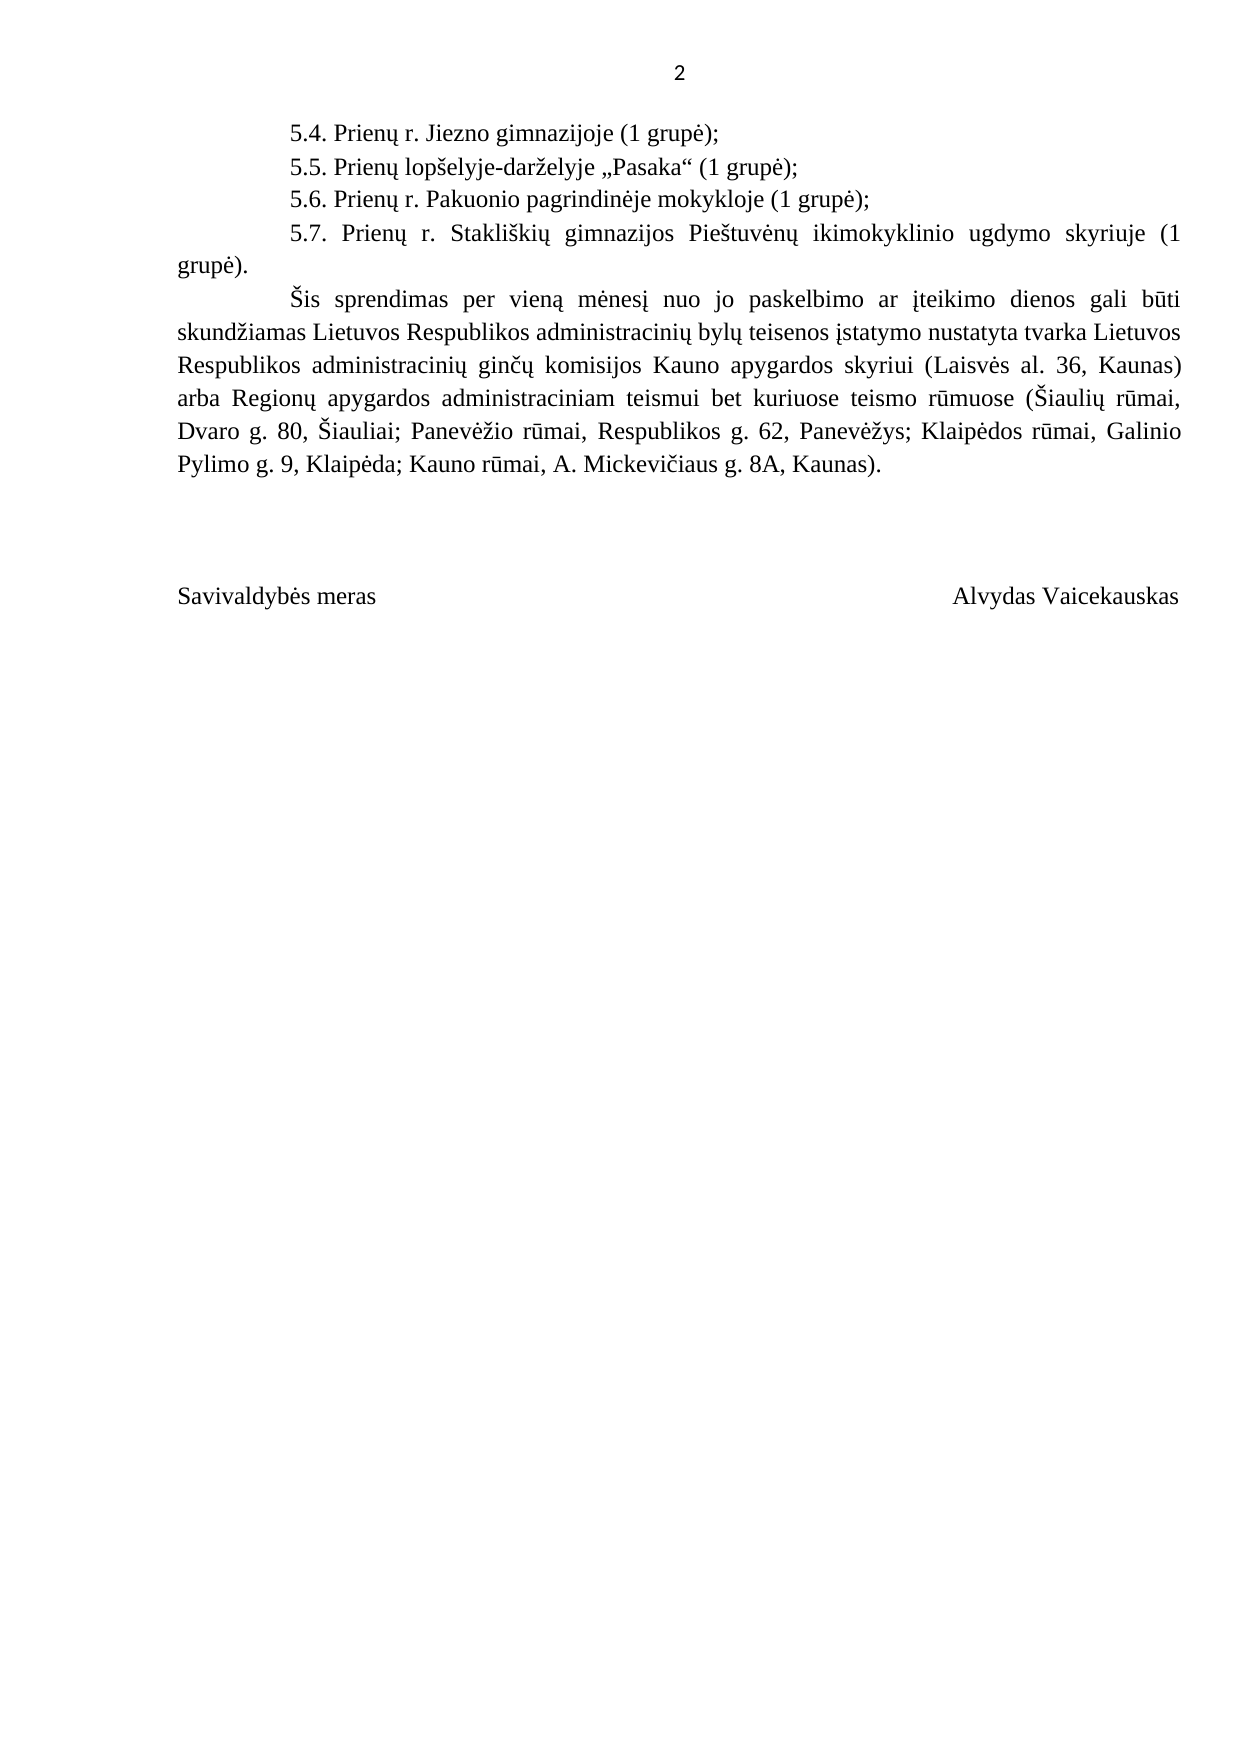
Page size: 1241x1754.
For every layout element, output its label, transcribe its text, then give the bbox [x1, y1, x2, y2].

text 5.6. Prienų r. Pakuonio pagrindinėje mokykloje (1 grupė); [177, 184, 1182, 213]
text Savivaldybės meras Alvydas Vaicekauskas [177, 581, 1182, 609]
text 5.7. Prienų r. Stakliškių gimnazijos Pieštuvėnų ikimokyklinio ugdymo skyriuje (1 grupė). [177, 218, 1182, 279]
text 5.5. Prienų lopšelyje-darželyje „Pasaka“ (1 grupė); [177, 152, 1182, 180]
text Šis sprendimas per vieną mėnesį nuo jo paskelbimo ar įteikimo dienos gali būti skundžiamas Lietuvos Respublikos administracinių bylų teisenos įstatymo nustatyta tvarka Lietuvos Respublikos administracinių ginčų komisijos Kauno apygardos skyriui (Laisvės al. 36, Kaunas) arba Regionų apygardos administraciniam teismui bet kuriuose teismo rūmuose (Šiaulių rūmai, Dvaro g. 80, Šiauliai; Panevėžio rūmai, Respublikos g. 62, Panevėžys; Klaipėdos rūmai, Galinio Pylimo g. 9, Klaipėda; Kauno rūmai, A. Mickevičiaus g. 8A, Kaunas). [177, 284, 1182, 477]
text 5.4. Prienų r. Jiezno gimnazijoje (1 grupė); [177, 118, 1182, 147]
